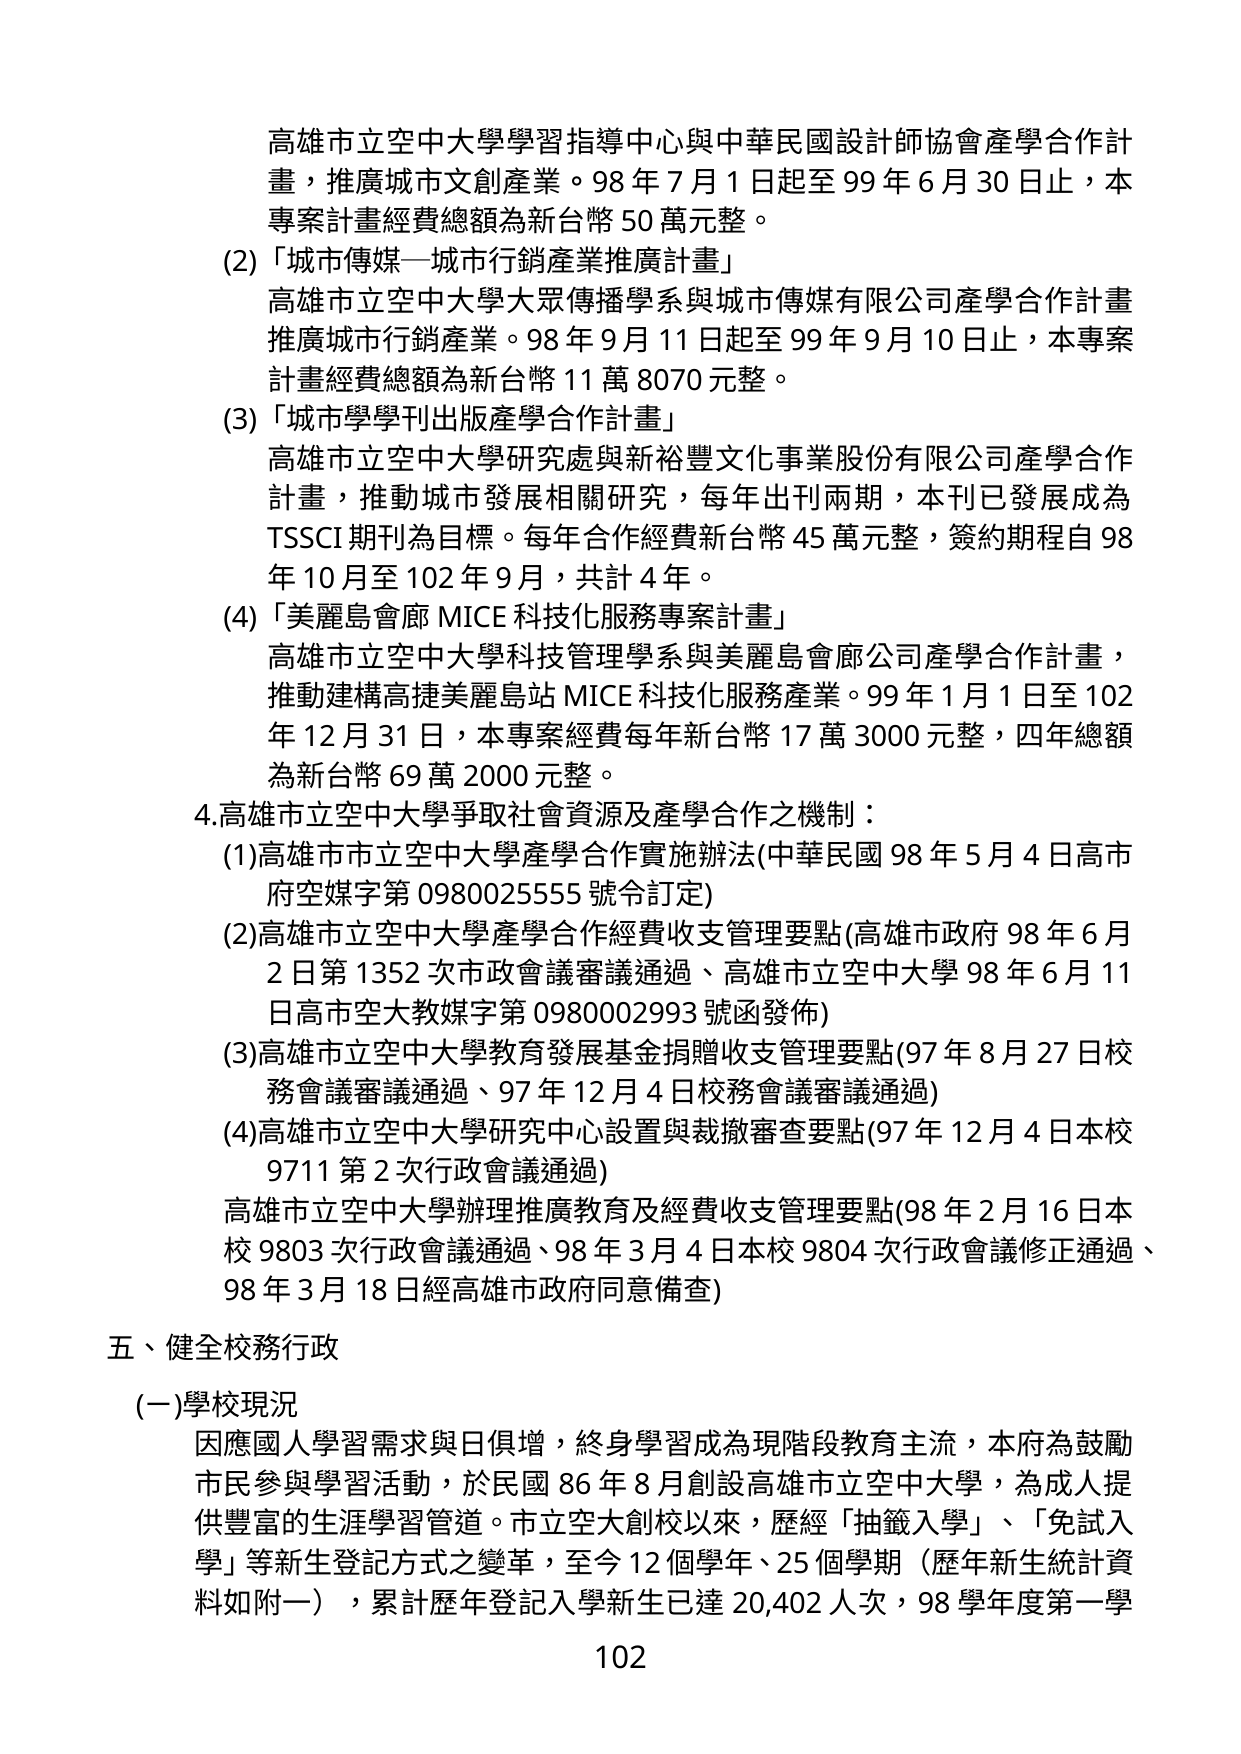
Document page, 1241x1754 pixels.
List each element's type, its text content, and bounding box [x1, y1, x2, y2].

text (ㄧ)學校現況 [136, 1383, 1134, 1423]
text (1)高雄市市立空中大學產學合作實施辦法(中華民國98年5月4日高市府空媒字第0980025555號令訂定) [223, 833, 1134, 913]
text (4)「美麗島會廊MICE科技化服務專案計畫」 [223, 596, 1134, 636]
text 高雄市立空中大學大眾傳播學系與城市傳媒有限公司產學合作計畫，推廣城市行銷產業。98年9月11日起至99年9月10日止，本專案計畫經費總額為新台幣11萬8070元整。 [267, 279, 1134, 398]
text 高雄市立空中大學辦理推廣教育及經費收支管理要點(98年2月16日本校9803次行政會議通過、98年3月4日本校9804次行政會議修正通過、98年3月18日經高雄市政府同意備查) [223, 1190, 1134, 1308]
text (3)「城市學學刊出版產學合作計畫」 [223, 398, 1134, 438]
text (4)高雄市立空中大學研究中心設置與裁撤審查要點(97年12月4日本校9711第2次行政會議通過) [223, 1111, 1134, 1190]
text 高雄市立空中大學研究處與新裕豐文化事業股份有限公司產學合作計畫，推動城市發展相關研究，每年出刊兩期，本刊已發展成為TSSCI期刊為目標。每年合作經費新台幣45萬元整，簽約期程自98年10月至102年9月，共計4年。 [267, 438, 1134, 596]
text (3)高雄市立空中大學教育發展基金捐贈收支管理要點(97年8月27日校務會議審議通過、97年12月4日校務會議審議通過) [223, 1031, 1134, 1111]
text 五、健全校務行政 [106, 1308, 1134, 1383]
text 4.高雄市立空中大學爭取社會資源及產學合作之機制： [194, 794, 1134, 833]
text 高雄市立空中大學學習指導中心與中華民國設計師協會產學合作計畫，推廣城市文創產業。98年7月1日起至99年6月30日止，本專案計畫經費總額為新台幣50萬元整。 [267, 121, 1134, 240]
text 因應國人學習需求與日俱增，終身學習成為現階段教育主流，本府為鼓勵市民參與學習活動，於民國86年8月創設高雄市立空中大學，為成人提供豐富的生涯學習管道。市立空大創校以來，歷經「抽籤入學」、「免試入學」等新生登記方式之變革，至今12個學年、25個學期（歷年新生統計資料如附一），累計歷年登記入學新生已達20,402人次，98學年度第一學期新生登記入學人數也創新高達1,415人，實際完成註冊繳費之新生人數840人，再創招生佳績，為成人在職進修提供多管道及多樣化的教育機會。 [194, 1423, 1134, 1621]
text (2)高雄市立空中大學產學合作經費收支管理要點(高雄市政府98年6月2日第1352次市政會議審議通過、高雄市立空中大學98年6月11日高市空大教媒字第0980002993號函發佈) [223, 913, 1134, 1031]
text (2)「城市傳媒─城市行銷產業推廣計畫」 [223, 240, 1134, 279]
text 高雄市立空中大學科技管理學系與美麗島會廊公司產學合作計畫，推動建構高捷美麗島站MICE科技化服務產業。99年1月1日至102年12月31日，本專案經費每年新台幣17萬3000元整，四年總額為新台幣69萬2000元整。 [267, 636, 1134, 794]
